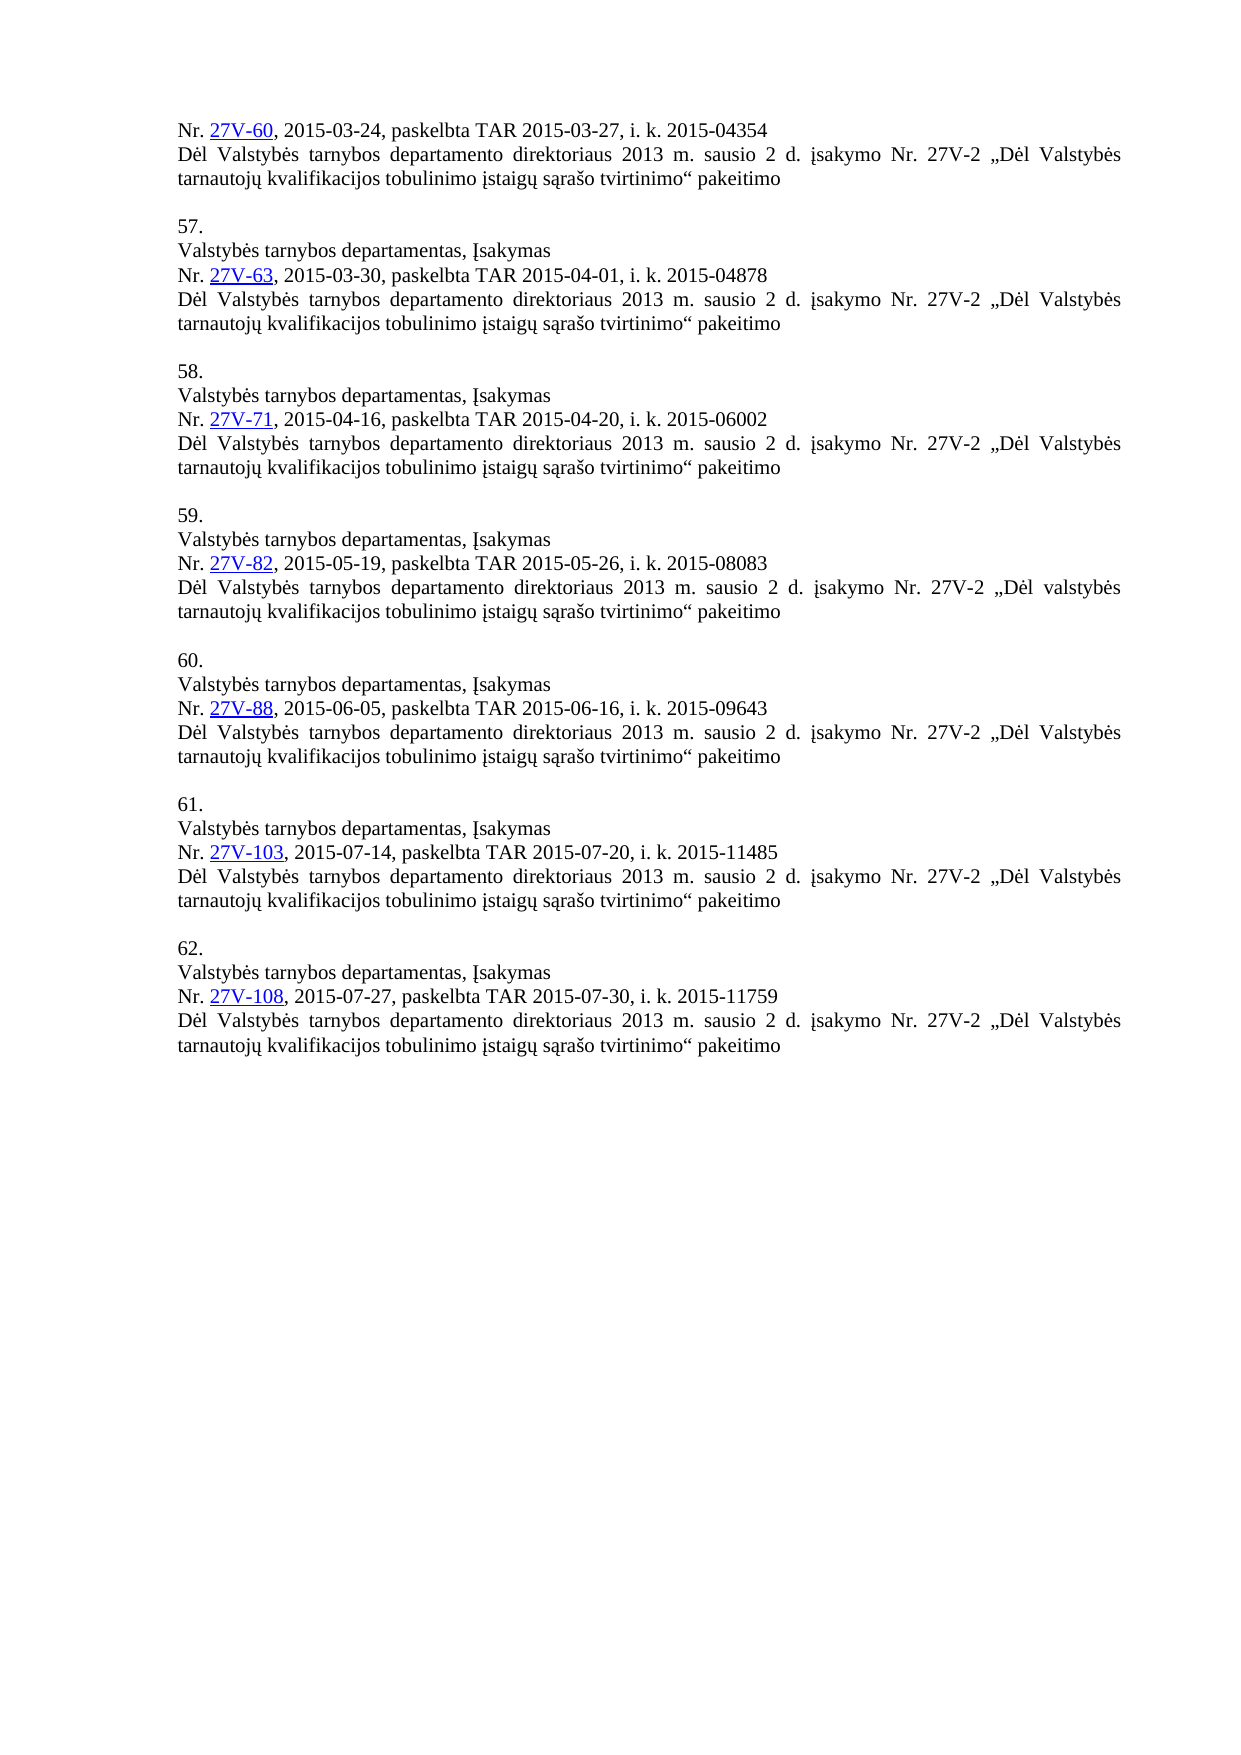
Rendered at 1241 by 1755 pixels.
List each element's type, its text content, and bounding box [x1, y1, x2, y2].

text Nr. 27V-108, 2015-07-27, paskelbta TAR 2015-07-30, i. k. 2015-11759 [177, 984, 1122, 1008]
text Valstybės tarnybos departamentas, Įsakymas [177, 238, 1122, 262]
text 58. [177, 359, 1122, 383]
text Valstybės tarnybos departamentas, Įsakymas [177, 383, 1122, 407]
text Nr. 27V-71, 2015-04-16, paskelbta TAR 2015-04-20, i. k. 2015-06002 [177, 407, 1122, 431]
text Valstybės tarnybos departamentas, Įsakymas [177, 816, 1122, 840]
text 59. [177, 503, 1122, 527]
text Valstybės tarnybos departamentas, Įsakymas [177, 527, 1122, 551]
text Dėl Valstybės tarnybos departamento direktoriaus 2013 m. sausio 2 d. įsakymo Nr. 27V-2 „Dėl Valstybės tarnautojų kvalifikacijos tobulinimo įstaigų sąrašo tvirtinimo“ pakeitimo [177, 1008, 1122, 1057]
text Valstybės tarnybos departamentas, Įsakymas [177, 672, 1122, 696]
text Nr. 27V-82, 2015-05-19, paskelbta TAR 2015-05-26, i. k. 2015-08083 [177, 551, 1122, 575]
text 60. [177, 647, 1122, 672]
text 57. [177, 214, 1122, 238]
text Dėl Valstybės tarnybos departamento direktoriaus 2013 m. sausio 2 d. įsakymo Nr. 27V-2 „Dėl Valstybės tarnautojų kvalifikacijos tobulinimo įstaigų sąrašo tvirtinimo“ pakeitimo [177, 720, 1122, 768]
text Dėl Valstybės tarnybos departamento direktoriaus 2013 m. sausio 2 d. įsakymo Nr. 27V-2 „Dėl Valstybės tarnautojų kvalifikacijos tobulinimo įstaigų sąrašo tvirtinimo“ pakeitimo [177, 142, 1122, 190]
text 61. [177, 792, 1122, 816]
text Nr. 27V-88, 2015-06-05, paskelbta TAR 2015-06-16, i. k. 2015-09643 [177, 696, 1122, 720]
text Dėl Valstybės tarnybos departamento direktoriaus 2013 m. sausio 2 d. įsakymo Nr. 27V-2 „Dėl Valstybės tarnautojų kvalifikacijos tobulinimo įstaigų sąrašo tvirtinimo“ pakeitimo [177, 431, 1122, 479]
text Nr. 27V-63, 2015-03-30, paskelbta TAR 2015-04-01, i. k. 2015-04878 [177, 262, 1122, 287]
text Dėl Valstybės tarnybos departamento direktoriaus 2013 m. sausio 2 d. įsakymo Nr. 27V-2 „Dėl Valstybės tarnautojų kvalifikacijos tobulinimo įstaigų sąrašo tvirtinimo“ pakeitimo [177, 287, 1122, 335]
text Dėl Valstybės tarnybos departamento direktoriaus 2013 m. sausio 2 d. įsakymo Nr. 27V-2 „Dėl Valstybės tarnautojų kvalifikacijos tobulinimo įstaigų sąrašo tvirtinimo“ pakeitimo [177, 864, 1122, 912]
text Nr. 27V-103, 2015-07-14, paskelbta TAR 2015-07-20, i. k. 2015-11485 [177, 840, 1122, 864]
text Nr. 27V-60, 2015-03-24, paskelbta TAR 2015-03-27, i. k. 2015-04354 [177, 118, 1122, 142]
text Valstybės tarnybos departamentas, Įsakymas [177, 960, 1122, 984]
text 62. [177, 936, 1122, 960]
text Dėl Valstybės tarnybos departamento direktoriaus 2013 m. sausio 2 d. įsakymo Nr. 27V-2 „Dėl valstybės tarnautojų kvalifikacijos tobulinimo įstaigų sąrašo tvirtinimo“ pakeitimo [177, 575, 1122, 623]
